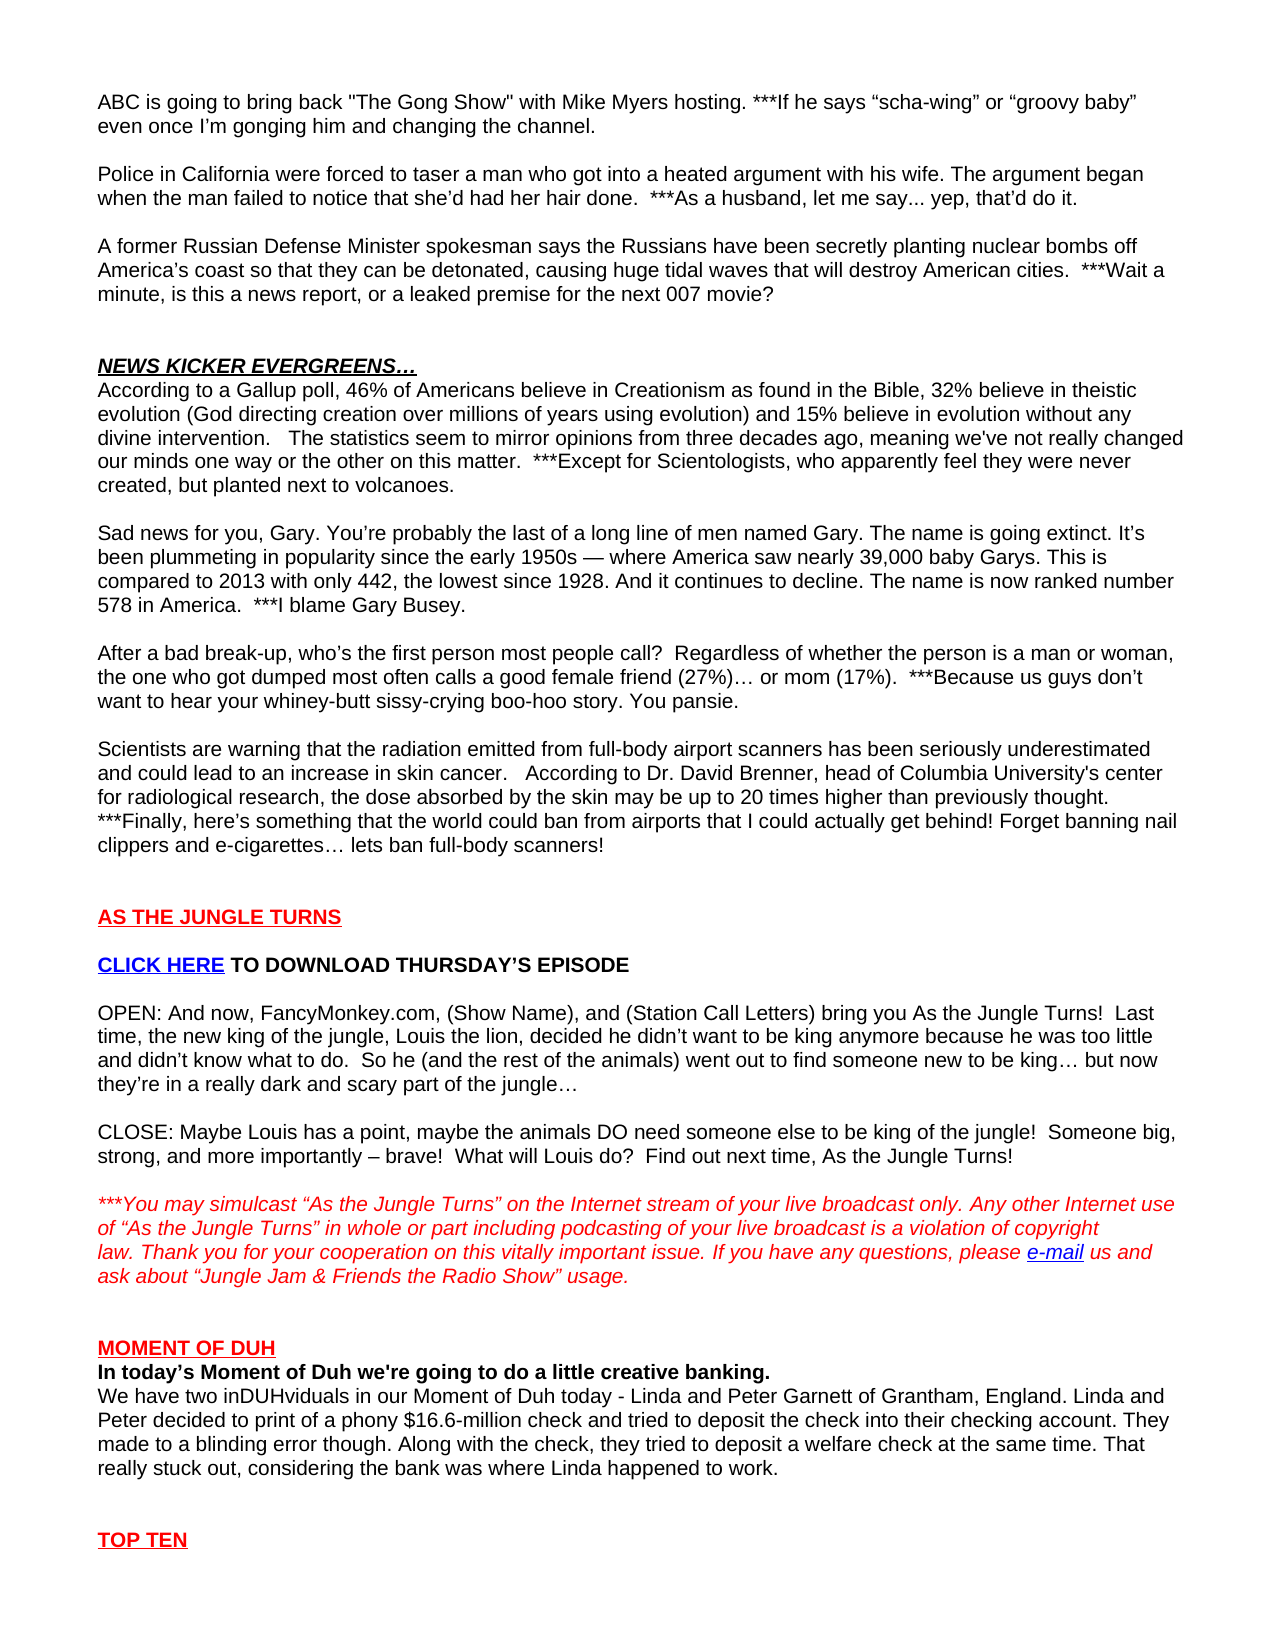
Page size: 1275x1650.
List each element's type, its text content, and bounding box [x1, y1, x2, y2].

text After a bad break-up, who’s the first person most people call? Regardless of whether the person is a man or woman, the one who got dumped most often calls a good female friend (27%)… or mom (17%). ***Because us guys don’t want to hear your whiney-butt sissy-crying boo-hoo story. You pansie. [97, 641, 1185, 713]
text ABC is going to bring back "The Gong Show" with Mike Myers hosting. ***If he says “scha-wing” or “groovy baby” even once I’m gonging him and changing the channel. [97, 90, 1185, 138]
text MOMENT OF DUH [97, 1336, 1185, 1360]
text In today’s Moment of Duh we're going to do a little creative banking. [97, 1360, 1185, 1384]
text Police in California were forced to taser a man who got into a heated argument with his wife. The argument began when the man failed to notice that she’d had her hair done. ***As a husband, let me say... yep, that’d do it. [97, 162, 1185, 210]
text TOP TEN [97, 1527, 1185, 1551]
text According to a Gallup poll, 46% of Americans believe in Creationism as found in the Bible, 32% believe in theistic evolution (God directing creation over millions of years using evolution) and 15% believe in evolution without any divine intervention. The statistics seem to mirror opinions from three decades ago, meaning we've not really changed our minds one way or the other on this matter. ***Except for Scientologists, who apparently feel they were never created, but planted next to volcanoes. [97, 377, 1185, 497]
text A former Russian Defense Minister spokesman says the Russians have been secretly planting nuclear bombs off America’s coast so that they can be detonated, causing huge tidal waves that will destroy American cities. ***Wait a minute, is this a news report, or a leaked premise for the next 007 movie? [97, 234, 1185, 306]
text NEWS KICKER EVERGREENS… [97, 353, 1185, 377]
text OPEN: And now, FancyMonkey.com, (Show Name), and (Station Call Letters) bring you As the Jungle Turns! Last time, the new king of the jungle, Louis the lion, decided he didn’t want to be king anymore because he was too little and didn’t know what to do. So he (and the rest of the animals) went out to find someone new to be king… but now they’re in a really dark and scary part of the jungle… [97, 1000, 1185, 1096]
text ***You may simulcast “As the Jungle Turns” on the Internet stream of your live broadcast only. Any other Internet use of “As the Jungle Turns” in whole or part including podcasting of your live broadcast is a violation of copyright law. Thank you for your cooperation on this vitally important issue. If you have any questions, please e-mail us and ask about “Jungle Jam & Friends the Radio Show” usage. [97, 1192, 1185, 1288]
text Scientists are warning that the radiation emitted from full-body airport scanners has been seriously underestimated and could lead to an increase in skin cancer. According to Dr. David Brenner, head of Columbia University's center for radiological research, the dose absorbed by the skin may be up to 20 times higher than previously thought. ***Finally, here’s something that the world could ban from airports that I could actually get behind! Forget banning nail clippers and e-cigarettes… lets ban full-body scanners! [97, 737, 1185, 857]
text CLOSE: Maybe Louis has a point, maybe the animals DO need someone else to be king of the jungle! Someone big, strong, and more importantly – brave! What will Louis do? Find out next time, As the Jungle Turns! [97, 1120, 1185, 1168]
text CLICK HERE TO DOWNLOAD THURSDAY’S EPISODE [97, 952, 1185, 976]
text We have two inDUHviduals in our Moment of Duh today - Linda and Peter Garnett of Grantham, England. Linda and Peter decided to print of a phony $16.6-million check and tried to deposit the check into their checking account. They made to a blinding error though. Along with the check, they tried to deposit a welfare check at the same time. That really stuck out, considering the bank was where Linda happened to work. [97, 1384, 1185, 1479]
text AS THE JUNGLE TURNS [97, 904, 1185, 928]
text Sad news for you, Gary. You’re probably the last of a long line of men named Gary. The name is going extinct. It’s been plummeting in popularity since the early 1950s — where America saw nearly 39,000 baby Garys. This is compared to 2013 with only 442, the lowest since 1928. And it continues to decline. The name is now ranked number 578 in America. ***I blame Gary Busey. [97, 521, 1185, 617]
